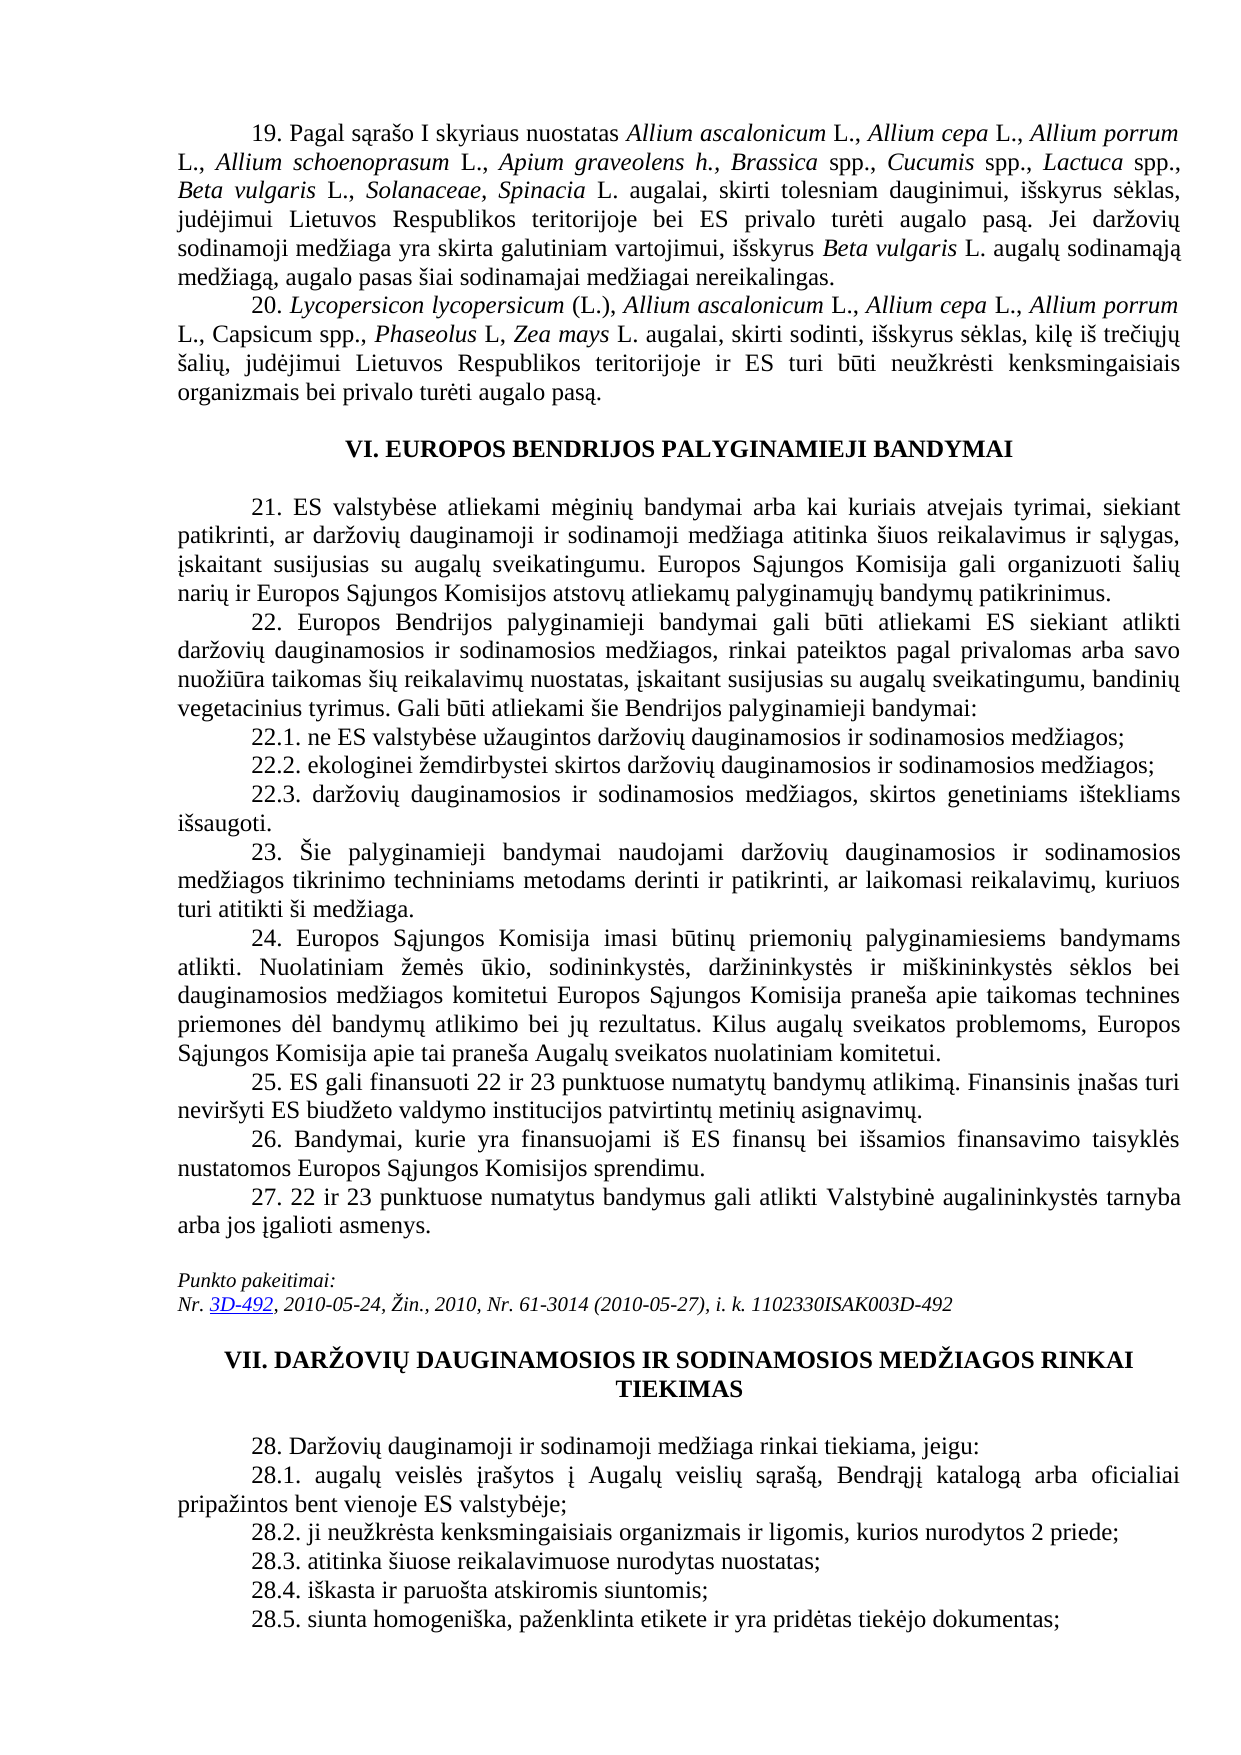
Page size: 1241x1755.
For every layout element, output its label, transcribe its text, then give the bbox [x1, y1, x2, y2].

text 28.4. iškasta ir paruošta atskiromis siuntomis; [177, 1575, 1181, 1604]
text 22. Europos Bendrijos palyginamieji bandymai gali būti atliekami ES siekiant atlikti daržovių dauginamosios ir sodinamosios medžiagos, rinkai pateiktos pagal privalomas arba savo nuožiūra taikomas šių reikalavimų nuostatas, įskaitant susijusias su augalų sveikatingumu, bandinių vegetacinius tyrimus. Gali būti atliekami šie Bendrijos palyginamieji bandymai: [177, 607, 1181, 722]
text VI. EUROPOS BENDRIJOS PALYGINAMIEJI BANDYMAI [177, 434, 1181, 463]
text 22.1. ne ES valstybėse užaugintos daržovių dauginamosios ir sodinamosios medžiagos; [177, 722, 1181, 751]
text 19. Pagal sąrašo I skyriaus nuostatas Allium ascalonicum L., Allium cepa L., Allium porrum L., Allium schoenoprasum L., Apium graveolens h., Brassica spp., Cucumis spp., Lactuca spp., Beta vulgaris L., Solanaceae, Spinacia L. augalai, skirti tolesniam dauginimui, išskyrus sėklas, judėjimui Lietuvos Respublikos teritorijoje bei ES privalo turėti augalo pasą. Jei daržovių sodinamoji medžiaga yra skirta galutiniam vartojimui, išskyrus Beta vulgaris L. augalų sodinamąją medžiagą, augalo pasas šiai sodinamajai medžiagai nereikalingas. [177, 118, 1181, 291]
text 28.2. ji neužkrėsta kenksmingaisiais organizmais ir ligomis, kurios nurodytos 2 priede; [177, 1517, 1181, 1546]
text Punkto pakeitimai: [177, 1268, 1181, 1292]
text Nr. 3D-492, 2010-05-24, Žin., 2010, Nr. 61-3014 (2010-05-27), i. k. 1102330ISAK003D-492 [177, 1292, 1181, 1316]
text 28.1. augalų veislės įrašytos į Augalų veislių sąrašą, Bendrąjį katalogą arba oficialiai pripažintos bent vienoje ES valstybėje; [177, 1460, 1181, 1517]
text 22.3. daržovių dauginamosios ir sodinamosios medžiagos, skirtos genetiniams ištekliams išsaugoti. [177, 779, 1181, 837]
text 28.5. siunta homogeniška, paženklinta etikete ir yra pridėtas tiekėjo dokumentas; [177, 1604, 1181, 1632]
text 28.3. atitinka šiuose reikalavimuose nurodytas nuostatas; [177, 1546, 1181, 1575]
text 28. Daržovių dauginamoji ir sodinamoji medžiaga rinkai tiekiama, jeigu: [177, 1431, 1181, 1460]
text 20. Lycopersicon lycopersicum (L.), Allium ascalonicum L., Allium cepa L., Allium porrum L., Capsicum spp., Phaseolus L, Zea mays L. augalai, skirti sodinti, išskyrus sėklas, kilę iš trečiųjų šalių, judėjimui Lietuvos Respublikos teritorijoje ir ES turi būti neužkrėsti kenksmingaisiais organizmais bei privalo turėti augalo pasą. [177, 291, 1181, 406]
text 25. ES gali finansuoti 22 ir 23 punktuose numatytų bandymų atlikimą. Finansinis įnašas turi neviršyti ES biudžeto valdymo institucijos patvirtintų metinių asignavimų. [177, 1067, 1181, 1124]
text 21. ES valstybėse atliekami mėginių bandymai arba kai kuriais atvejais tyrimai, siekiant patikrinti, ar daržovių dauginamoji ir sodinamoji medžiaga atitinka šiuos reikalavimus ir sąlygas, įskaitant susijusias su augalų sveikatingumu. Europos Sąjungos Komisija gali organizuoti šalių narių ir Europos Sąjungos Komisijos atstovų atliekamų palyginamųjų bandymų patikrinimus. [177, 492, 1181, 607]
text 27. 22 ir 23 punktuose numatytus bandymus gali atlikti Valstybinė augalininkystės tarnyba arba jos įgalioti asmenys. [177, 1182, 1181, 1239]
text 24. Europos Sąjungos Komisija imasi būtinų priemonių palyginamiesiems bandymams atlikti. Nuolatiniam žemės ūkio, sodininkystės, daržininkystės ir miškininkystės sėklos bei dauginamosios medžiagos komitetui Europos Sąjungos Komisija praneša apie taikomas technines priemones dėl bandymų atlikimo bei jų rezultatus. Kilus augalų sveikatos problemoms, Europos Sąjungos Komisija apie tai praneša Augalų sveikatos nuolatiniam komitetui. [177, 923, 1181, 1067]
text 26. Bandymai, kurie yra finansuojami iš ES finansų bei išsamios finansavimo taisyklės nustatomos Europos Sąjungos Komisijos sprendimu. [177, 1124, 1181, 1182]
text 22.2. ekologinei žemdirbystei skirtos daržovių dauginamosios ir sodinamosios medžiagos; [177, 751, 1181, 779]
text 23. Šie palyginamieji bandymai naudojami daržovių dauginamosios ir sodinamosios medžiagos tikrinimo techniniams metodams derinti ir patikrinti, ar laikomasi reikalavimų, kuriuos turi atitikti ši medžiaga. [177, 837, 1181, 923]
text VII. DARŽOVIŲ DAUGINAMOSIOS IR SODINAMOSIOS MEDŽIAGOS RINKAI TIEKIMAS [177, 1345, 1181, 1402]
